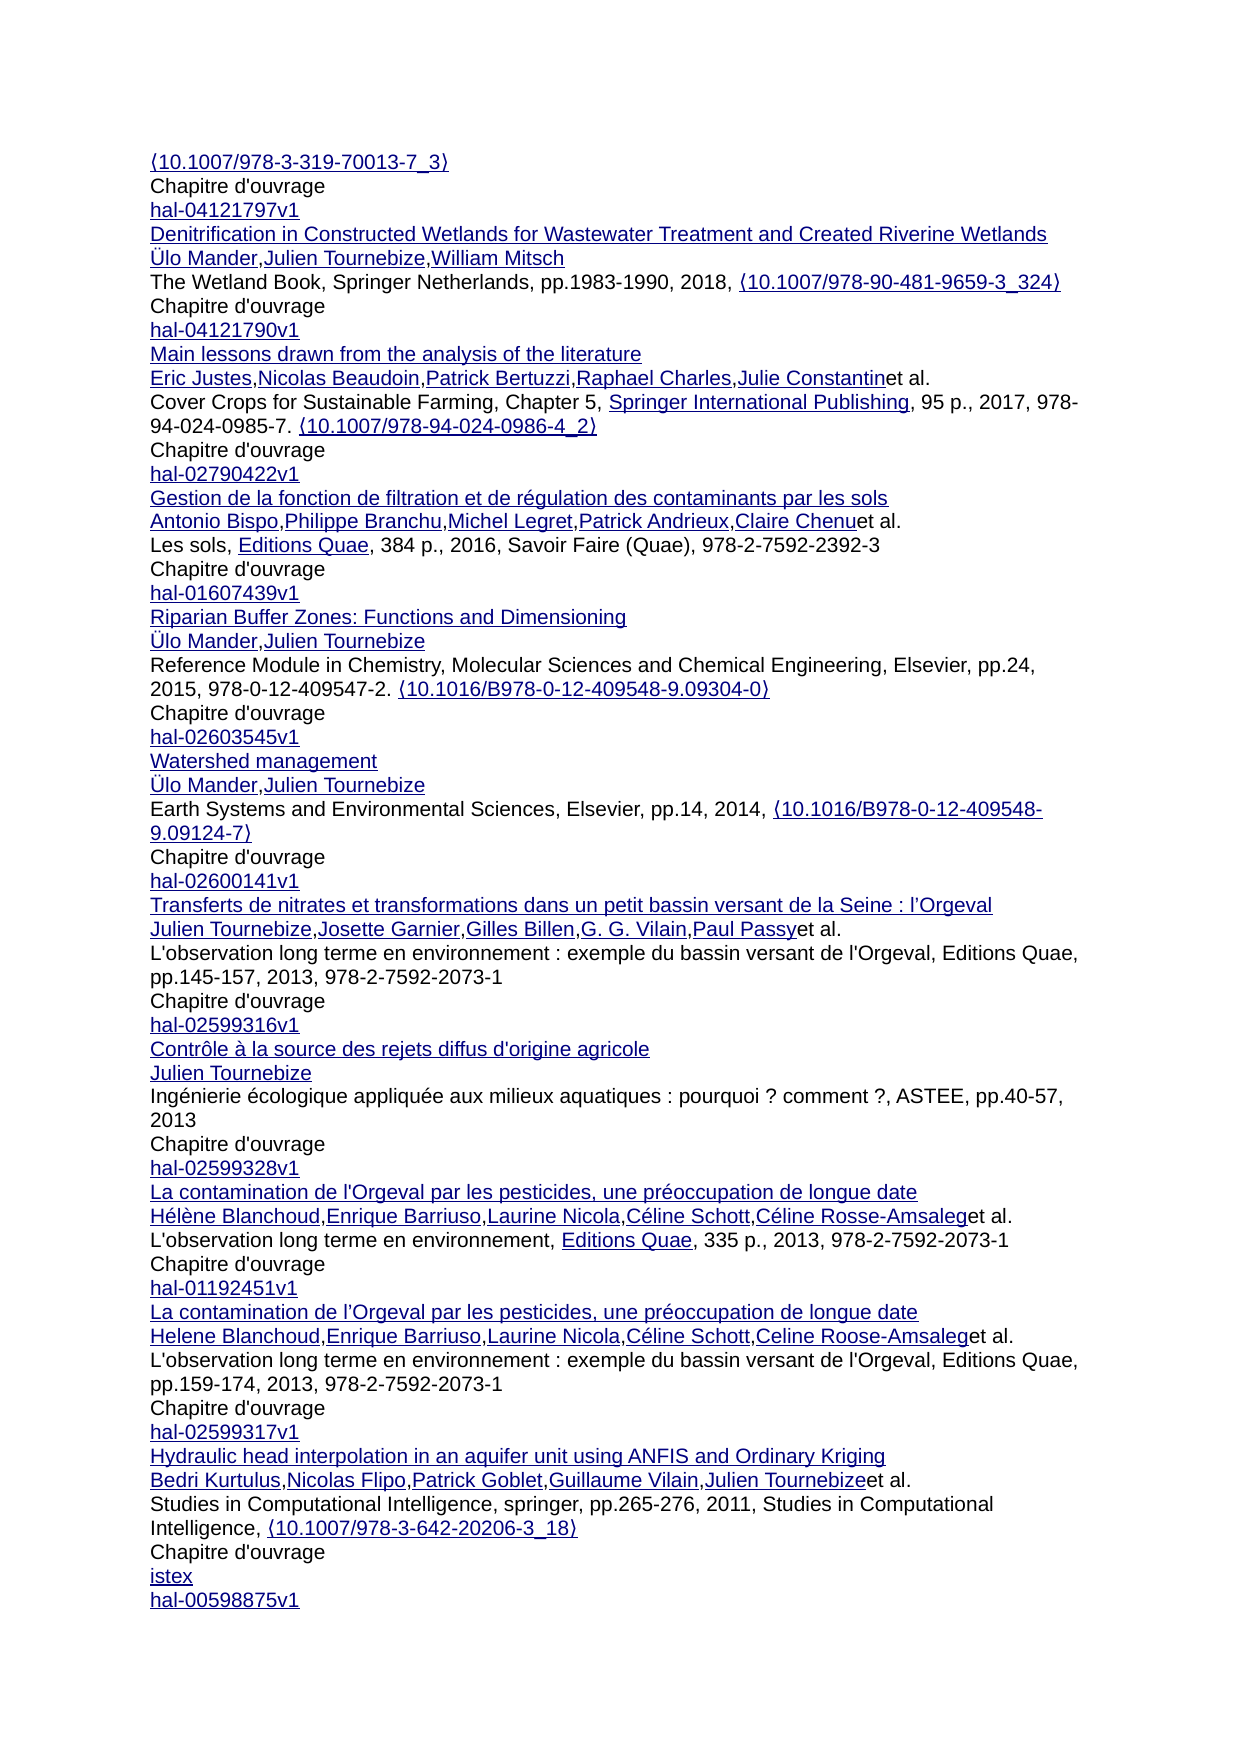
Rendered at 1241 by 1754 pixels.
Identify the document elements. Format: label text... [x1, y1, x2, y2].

table_cell Gestion de la fonction de filtration et de régulation des contaminants par les sols Antonio Bispo,Philippe Branchu,Michel Legret,Patrick Andrieux,Claire Chenuet al. Les sols, Editions Quae, 384 p., 2016, Savoir Faire (Quae), 978-2-7592-2392-3 Chapitre d'ouvrage hal-01607439v1 [150, 485, 1090, 605]
table_cell Transferts de nitrates et transformations dans un petit bassin versant de la Seine : l’Orgeval Julien Tournebize,Josette Garnier,Gilles Billen,G. G. Vilain,Paul Passyet al. L'observation long terme en environnement : exemple du bassin versant de l'Orgeval, Editions Quae, pp.145-157, 2013, 978-2-7592-2073-1 Chapitre d'ouvrage hal-02599316v1 [150, 893, 1090, 1036]
table_cell Hydraulic head interpolation in an aquifer unit using ANFIS and Ordinary Kriging Bedri Kurtulus,Nicolas Flipo,Patrick Goblet,Guillaume Vilain,Julien Tournebizeet al. Studies in Computational Intelligence, springer, pp.265-276, 2011, Studies in Computational Intelligence, ⟨10.1007/978-3-642-20206-3_18⟩ Chapitre d'ouvrage istex hal-00598875v1 [150, 1444, 1090, 1611]
table_cell Watershed management Ülo Mander,Julien Tournebize Earth Systems and Environmental Sciences, Elsevier, pp.14, 2014, ⟨10.1016/B978-0-12-409548-9.09124-7⟩ Chapitre d'ouvrage hal-02600141v1 [150, 749, 1090, 893]
table_cell Denitrification in Constructed Wetlands for Wastewater Treatment and Created Riverine Wetlands Ülo Mander,Julien Tournebize,William Mitsch The Wetland Book, Springer Netherlands, pp.1983-1990, 2018, ⟨10.1007/978-90-481-9659-3_324⟩ Chapitre d'ouvrage hal-04121790v1 [150, 222, 1090, 342]
table_cell La contamination de l’Orgeval par les pesticides, une préoccupation de longue date Helene Blanchoud,Enrique Barriuso,Laurine Nicola,Céline Schott,Celine Roose-Amsaleget al. L'observation long terme en environnement : exemple du bassin versant de l'Orgeval, Editions Quae, pp.159-174, 2013, 978-2-7592-2073-1 Chapitre d'ouvrage hal-02599317v1 [150, 1300, 1090, 1444]
table_cell Contrôle à la source des rejets diffus d'origine agricole Julien Tournebize Ingénierie écologique appliquée aux milieux aquatiques : pourquoi ? comment ?, ASTEE, pp.40-57, 2013 Chapitre d'ouvrage hal-02599328v1 [150, 1036, 1090, 1180]
table_cell Nutrient Removal from Variable Stormwater Flows Katharina Tondera,Godecke-Tobias Blecken,Julien Tournebize,Ülo Mander,Chris Tanner Ecotechnologies for the Treatment of Variable Stormwater and Wastewater Flows, Springer International Publishing, pp.31-55, 2018, SpringerBriefs in Water Science and Technology, ⟨10.1007/978-3-319-70013-7_3⟩ Chapitre d'ouvrage hal-04121797v1 [150, 150, 1090, 222]
table_cell La contamination de l'Orgeval par les pesticides, une préoccupation de longue date Hélène Blanchoud,Enrique Barriuso,Laurine Nicola,Céline Schott,Céline Rosse-Amsaleget al. L'observation long terme en environnement, Editions Quae, 335 p., 2013, 978-2-7592-2073-1 Chapitre d'ouvrage hal-01192451v1 [150, 1180, 1090, 1300]
table_cell Riparian Buffer Zones: Functions and Dimensioning Ülo Mander,Julien Tournebize Reference Module in Chemistry, Molecular Sciences and Chemical Engineering, Elsevier, pp.24, 2015, 978-0-12-409547-2. ⟨10.1016/B978-0-12-409548-9.09304-0⟩ Chapitre d'ouvrage hal-02603545v1 [150, 605, 1090, 749]
table_cell Main lessons drawn from the analysis of the literature Eric Justes,Nicolas Beaudoin,Patrick Bertuzzi,Raphael Charles,Julie Constantinet al. Cover Crops for Sustainable Farming, Chapter 5, Springer International Publishing, 95 p., 2017, 978-94-024-0985-7. ⟨10.1007/978-94-024-0986-4_2⟩ Chapitre d'ouvrage hal-02790422v1 [150, 342, 1090, 485]
